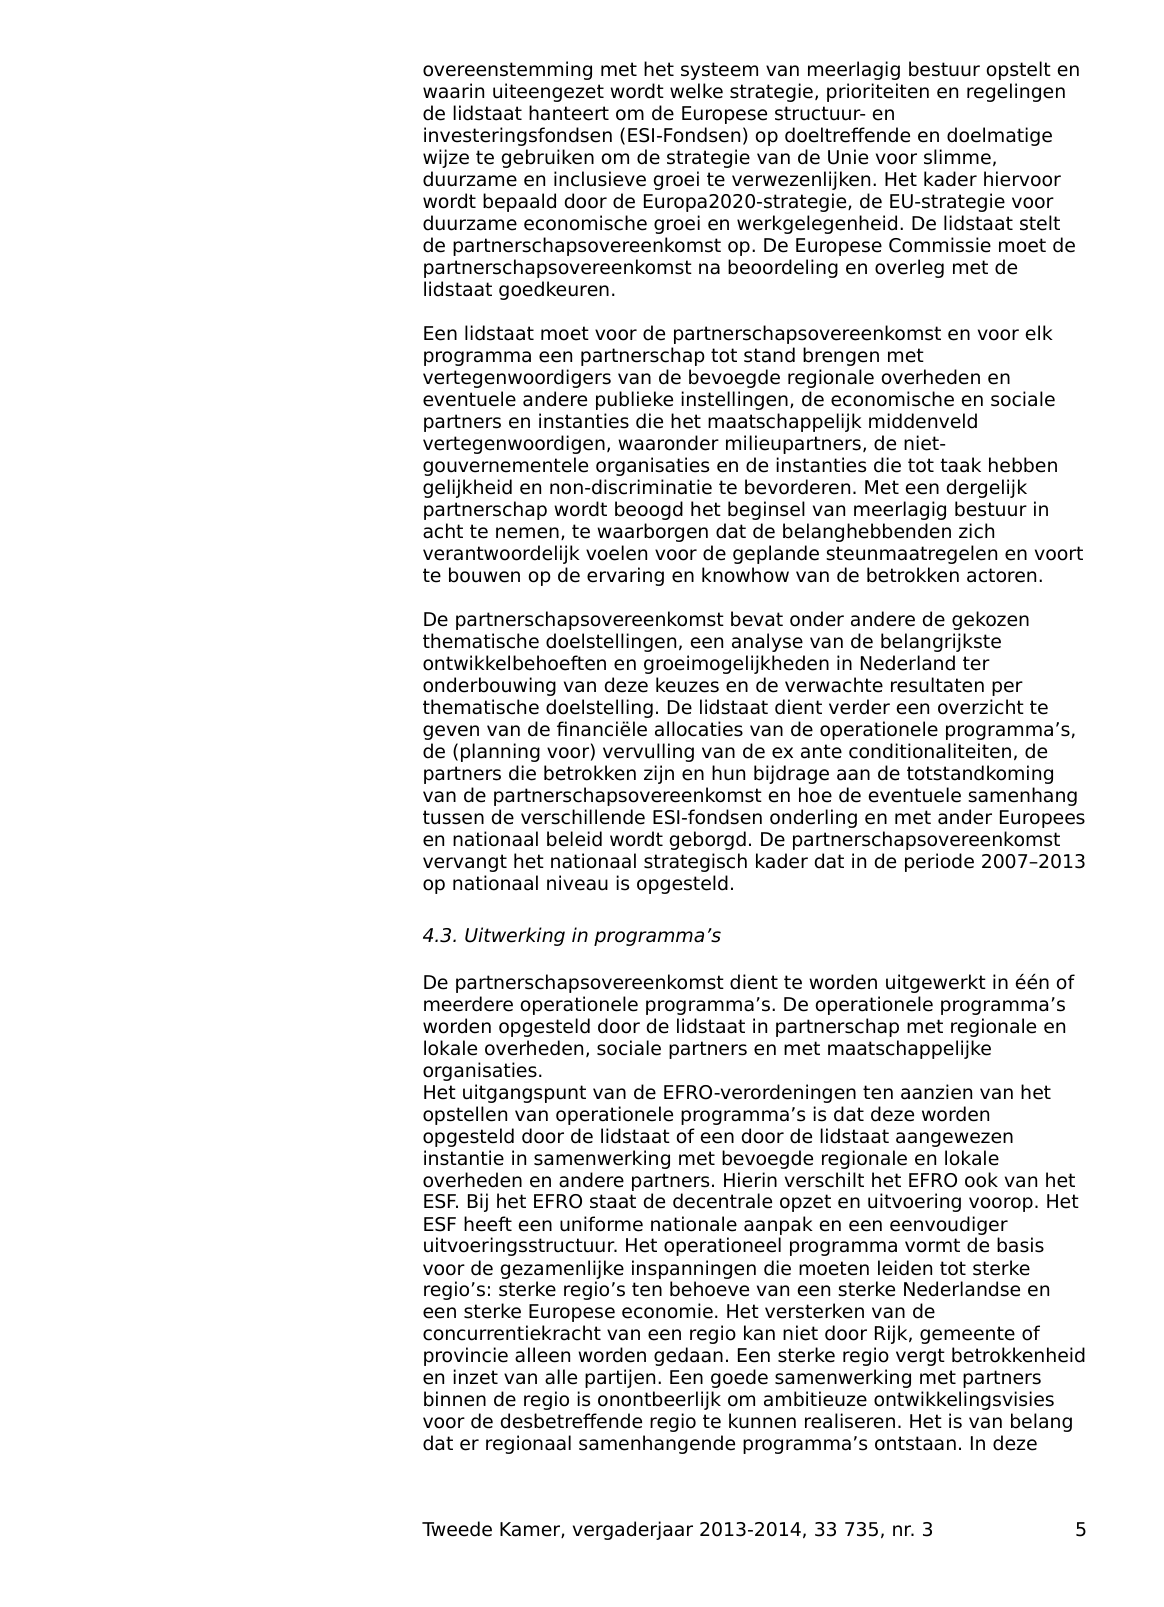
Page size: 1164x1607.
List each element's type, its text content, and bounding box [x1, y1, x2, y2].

text overeenstemming met het systeem van meerlagig bestuur opstelt en waarin uiteengezet wordt welke strategie, prioriteiten en regelingen de lidstaat hanteert om de Europese structuur- en investeringsfondsen (ESI-Fondsen) op doeltreffende en doelmatige wijze te gebruiken om de strategie van de Unie voor slimme, duurzame en inclusieve groei te verwezenlijken. Het kader hiervoor wordt bepaald door de Europa2020-strategie, de EU-strategie voor duurzame economische groei en werkgelegenheid. De lidstaat stelt de partnerschapsovereenkomst op. De Europese Commissie moet de partnerschapsovereenkomst na beoordeling en overleg met de lidstaat goedkeuren. [422, 59, 1087, 301]
subtitle 4.3. Uitwerking in programma’s [422, 925, 1087, 947]
text De partnerschapsovereenkomst bevat onder andere de gekozen thematische doelstellingen, een analyse van de belangrijkste ontwikkelbehoeften en groeimogelijkheden in Nederland ter onderbouwing van deze keuzes en de verwachte resultaten per thematische doelstelling. De lidstaat dient verder een overzicht te geven van de financiële allocaties van de operationele programma’s, de (planning voor) vervulling van de ex ante conditionaliteiten, de partners die betrokken zijn en hun bijdrage aan de totstandkoming van de partnerschapsovereenkomst en hoe de eventuele samenhang tussen de verschillende ESI-fondsen onderling en met ander Europees en nationaal beleid wordt geborgd. De partnerschapsovereenkomst vervangt het nationaal strategisch kader dat in de periode 2007–2013 op nationaal niveau is opgesteld. [422, 609, 1087, 895]
text Het uitgangspunt van de EFRO-verordeningen ten aanzien van het opstellen van operationele programma’s is dat deze worden opgesteld door de lidstaat of een door de lidstaat aangewezen instantie in samenwerking met bevoegde regionale en lokale overheden en andere partners. Hierin verschilt het EFRO ook van het ESF. Bij het EFRO staat de decentrale opzet en uitvoering voorop. Het ESF heeft een uniforme nationale aanpak en een eenvoudiger uitvoeringsstructuur. Het operationeel programma vormt de basis voor de gezamenlijke inspanningen die moeten leiden tot sterke regio’s: sterke regio’s ten behoeve van een sterke Nederlandse en een sterke Europese economie. Het versterken van de concurrentiekracht van een regio kan niet door Rijk, gemeente of provincie alleen worden gedaan. Een sterke regio vergt betrokkenheid en inzet van alle partijen. Een goede samenwerking met partners binnen de regio is onontbeerlijk om ambitieuze ontwikkelingsvisies voor de desbetreffende regio te kunnen realiseren. Het is van belang dat er regionaal samenhangende programma’s ontstaan. In deze [422, 1082, 1087, 1455]
text Een lidstaat moet voor de partnerschapsovereenkomst en voor elk programma een partnerschap tot stand brengen met vertegenwoordigers van de bevoegde regionale overheden en eventuele andere publieke instellingen, de economische en sociale partners en instanties die het maatschappelijk middenveld vertegenwoordigen, waaronder milieupartners, de niet-gouvernementele organisaties en de instanties die tot taak hebben gelijkheid en non-discriminatie te bevorderen. Met een dergelijk partnerschap wordt beoogd het beginsel van meerlagig bestuur in acht te nemen, te waarborgen dat de belanghebbenden zich verantwoordelijk voelen voor de geplande steunmaatregelen en voort te bouwen op de ervaring en knowhow van de betrokken actoren. [422, 323, 1087, 587]
text De partnerschapsovereenkomst dient te worden uitgewerkt in één of meerdere operationele programma’s. De operationele programma’s worden opgesteld door de lidstaat in partnerschap met regionale en lokale overheden, sociale partners en met maatschappelijke organisaties. [422, 972, 1087, 1082]
